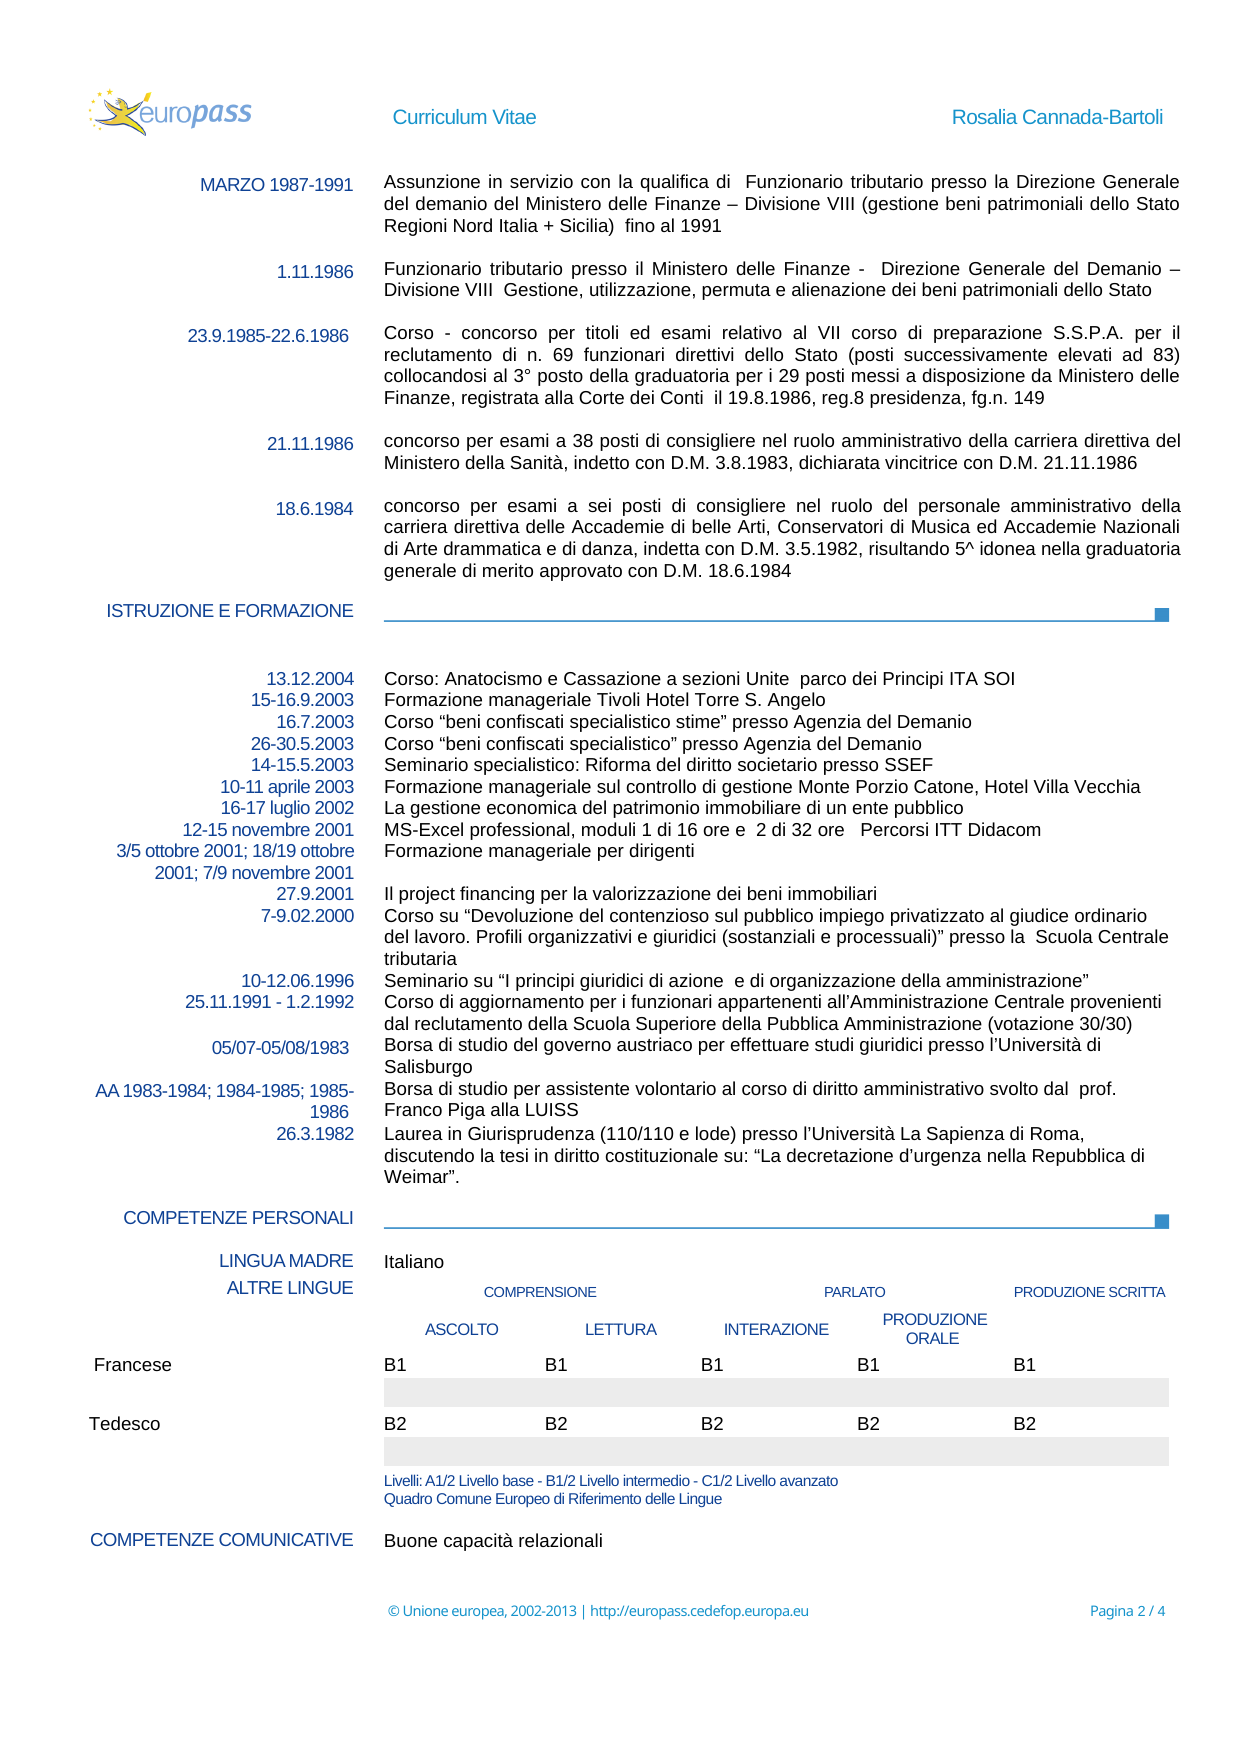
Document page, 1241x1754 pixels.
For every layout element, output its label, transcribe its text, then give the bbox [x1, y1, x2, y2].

table_cell Corso di aggiornamento per i funzionari appartenenti all’Amministrazione Centrale provenienti dal reclutamento della Scuola Superiore della Pubblica Amministrazione (votazione 30/30) [384, 991, 1170, 1034]
table_cell 10-12.06.1996 [89, 970, 384, 991]
table_cell [384, 1378, 1169, 1407]
table_cell 16.7.2003 [89, 711, 384, 732]
table_cell concorso per esami a 38 posti di consigliere nel ruolo amministrativo della carriera direttiva del Ministero della Sanità, indetto con D.M. 3.8.1983, dichiarata vincitrice con D.M. 21.11.1986 [384, 430, 1181, 495]
table_cell 27.9.2001 [89, 883, 384, 905]
table_cell [384, 1437, 1169, 1466]
table_cell B1 [857, 1348, 1013, 1378]
table_cell Borsa di studio del governo austriaco per effettuare studi giuridici presso l’Università di Salisburgo [384, 1034, 1170, 1077]
table_cell B2 [701, 1407, 857, 1437]
table_header [384, 641, 1170, 668]
table_cell Seminario specialistico: Riforma del diritto societario presso SSEF [384, 754, 1170, 775]
table_cell AA 1983-1984; 1984-1985; 1985-1986 [89, 1077, 384, 1123]
table_cell B1 [384, 1348, 544, 1378]
table_header ISTRUZIONE E FORMAZIONE [89, 600, 384, 622]
table_cell Borsa di studio per assistente volontario al corso di diritto amministrativo svolto dal prof. Franco Piga alla LUISS [384, 1077, 1170, 1123]
table_cell Lettura [545, 1310, 701, 1348]
table_cell [89, 1378, 384, 1407]
table_header Buone capacità relazionali [384, 1527, 1169, 1573]
table_cell COMPRENSIONE [384, 1274, 701, 1310]
table_cell concorso per esami a sei posti di consigliere nel ruolo del personale amministrativo della carriera direttiva delle Accademie di belle Arti, Conservatori di Musica ed Accademie Nazionali di Arte drammatica e di danza, indetta con D.M. 3.5.1982, risultando 5^ idonea nella graduatoria generale di merito approvato con D.M. 18.6.1984 [384, 495, 1181, 581]
table_cell MS-Excel professional, moduli 1 di 16 ore e 2 di 32 ore Percorsi ITT Didacom [384, 819, 1170, 840]
table_cell 23.9.1985-22.6.1986 [89, 322, 384, 430]
table_cell Corso - concorso per titoli ed esami relativo al VII corso di preparazione S.S.P.A. per il reclutamento di n. 69 funzionari direttivi dello Stato (posti successivamente elevati ad 83) collocandosi al 3° posto della graduatoria per i 29 posti messi a disposizione da Ministero delle Finanze, registrata alla Corte dei Conti il 19.8.1986, reg.8 presidenza, fg.n. 149 [384, 322, 1181, 430]
table_header Competenze comunicative [89, 1527, 384, 1573]
table_cell Marzo 1987-1991 [89, 171, 384, 257]
table_cell [1013, 1310, 1169, 1348]
table_header Lingua madre [89, 1248, 384, 1274]
table_cell Formazione manageriale sul controllo di gestione Monte Porzio Catone, Hotel Villa Vecchia [384, 775, 1170, 797]
table_cell Francese [89, 1348, 384, 1378]
table_cell B1 [1013, 1348, 1169, 1378]
table_cell Funzionario tributario presso il Ministero delle Finanze - Direzione Generale del Demanio – Divisione VIII Gestione, utilizzazione, permuta e alienazione dei beni patrimoniali dello Stato [384, 258, 1181, 322]
table_cell PRODUZIONE SCRITTA [1013, 1274, 1169, 1310]
table_header Italiano [384, 1248, 1169, 1274]
table_header [95, 641, 384, 668]
table_cell Ascolto [384, 1310, 544, 1348]
table_cell 26.3.1982 [89, 1123, 384, 1187]
table_cell La gestione economica del patrimonio immobiliare di un ente pubblico [384, 797, 1170, 818]
table_header [384, 1207, 1169, 1227]
table_cell B2 [384, 1407, 544, 1437]
table_cell 25.11.1991 - 1.2.1992 [89, 991, 384, 1034]
table_cell 21.11.1986 [89, 430, 384, 495]
table_cell Formazione manageriale per dirigenti [384, 840, 1170, 883]
table_cell 18.6.1984 [89, 495, 384, 581]
table_cell PARLATO [701, 1274, 1013, 1310]
table_cell B2 [545, 1407, 701, 1437]
table_cell Produzione orale [857, 1310, 1013, 1348]
table_cell 12-15 novembre 2001 [89, 819, 384, 840]
table_cell 10-11 aprile 2003 [89, 775, 384, 797]
table_cell Corso: Anatocismo e Cassazione a sezioni Unite parco dei Principi ITA SOI [384, 668, 1170, 689]
table_cell 1.11.1986 [89, 258, 384, 322]
table_cell B2 [1013, 1407, 1169, 1437]
table_cell B2 [857, 1407, 1013, 1437]
table_header [384, 600, 1169, 620]
table_cell Laurea in Giurisprudenza (110/110 e lode) presso l’Università La Sapienza di Roma, discutendo la tesi in diritto costituzionale su: “La decretazione d’urgenza nella Repubblica di Weimar”. [384, 1123, 1170, 1187]
table_cell Formazione manageriale Tivoli Hotel Torre S. Angelo [384, 689, 1170, 711]
table_cell Il project financing per la valorizzazione dei beni immobiliari [384, 883, 1170, 905]
table_cell 05/07-05/08/1983 [89, 1034, 384, 1077]
table_cell Altre lingue [89, 1274, 384, 1348]
table_cell 26-30.5.2003 [89, 732, 384, 754]
table_cell Interazione [701, 1310, 857, 1348]
table_cell 13.12.2004 [89, 668, 384, 689]
table_cell Tedesco [89, 1407, 384, 1437]
table_cell Corso “beni confiscati specialistico” presso Agenzia del Demanio [384, 732, 1170, 754]
table_cell B1 [545, 1348, 701, 1378]
table_cell 7-9.02.2000 [89, 905, 384, 969]
table_cell Seminario su “I principi giuridici di azione e di organizzazione della amministrazione” [384, 970, 1170, 991]
table_cell 15-16.9.2003 [89, 689, 384, 711]
table_cell [89, 1466, 384, 1507]
table_cell Assunzione in servizio con la qualifica di Funzionario tributario presso la Direzione Generale del demanio del Ministero delle Finanze – Divisione VIII (gestione beni patrimoniali dello Stato Regioni Nord Italia + Sicilia) fino al 1991 [384, 171, 1181, 257]
table_header COMPETENZE PERSONALI [89, 1207, 384, 1229]
table_cell 14-15.5.2003 [89, 754, 384, 775]
table_cell B1 [701, 1348, 857, 1378]
table_cell Corso su “Devoluzione del contenzioso sul pubblico impiego privatizzato al giudice ordinario del lavoro. Profili organizzativi e giuridici (sostanziali e processuali)” presso la Scuola Centrale tributaria [384, 905, 1170, 969]
table_cell Livelli: A1/2 Livello base - B1/2 Livello intermedio - C1/2 Livello avanzato Quadro Comune Europeo di Riferimento delle Lingue [384, 1466, 1169, 1507]
table_cell Corso “beni confiscati specialistico stime” presso Agenzia del Demanio [384, 711, 1170, 732]
table_cell [89, 1437, 384, 1466]
table_cell 3/5 ottobre 2001; 18/19 ottobre 2001; 7/9 novembre 2001 [89, 840, 384, 883]
table_cell 16-17 luglio 2002 [89, 797, 384, 818]
